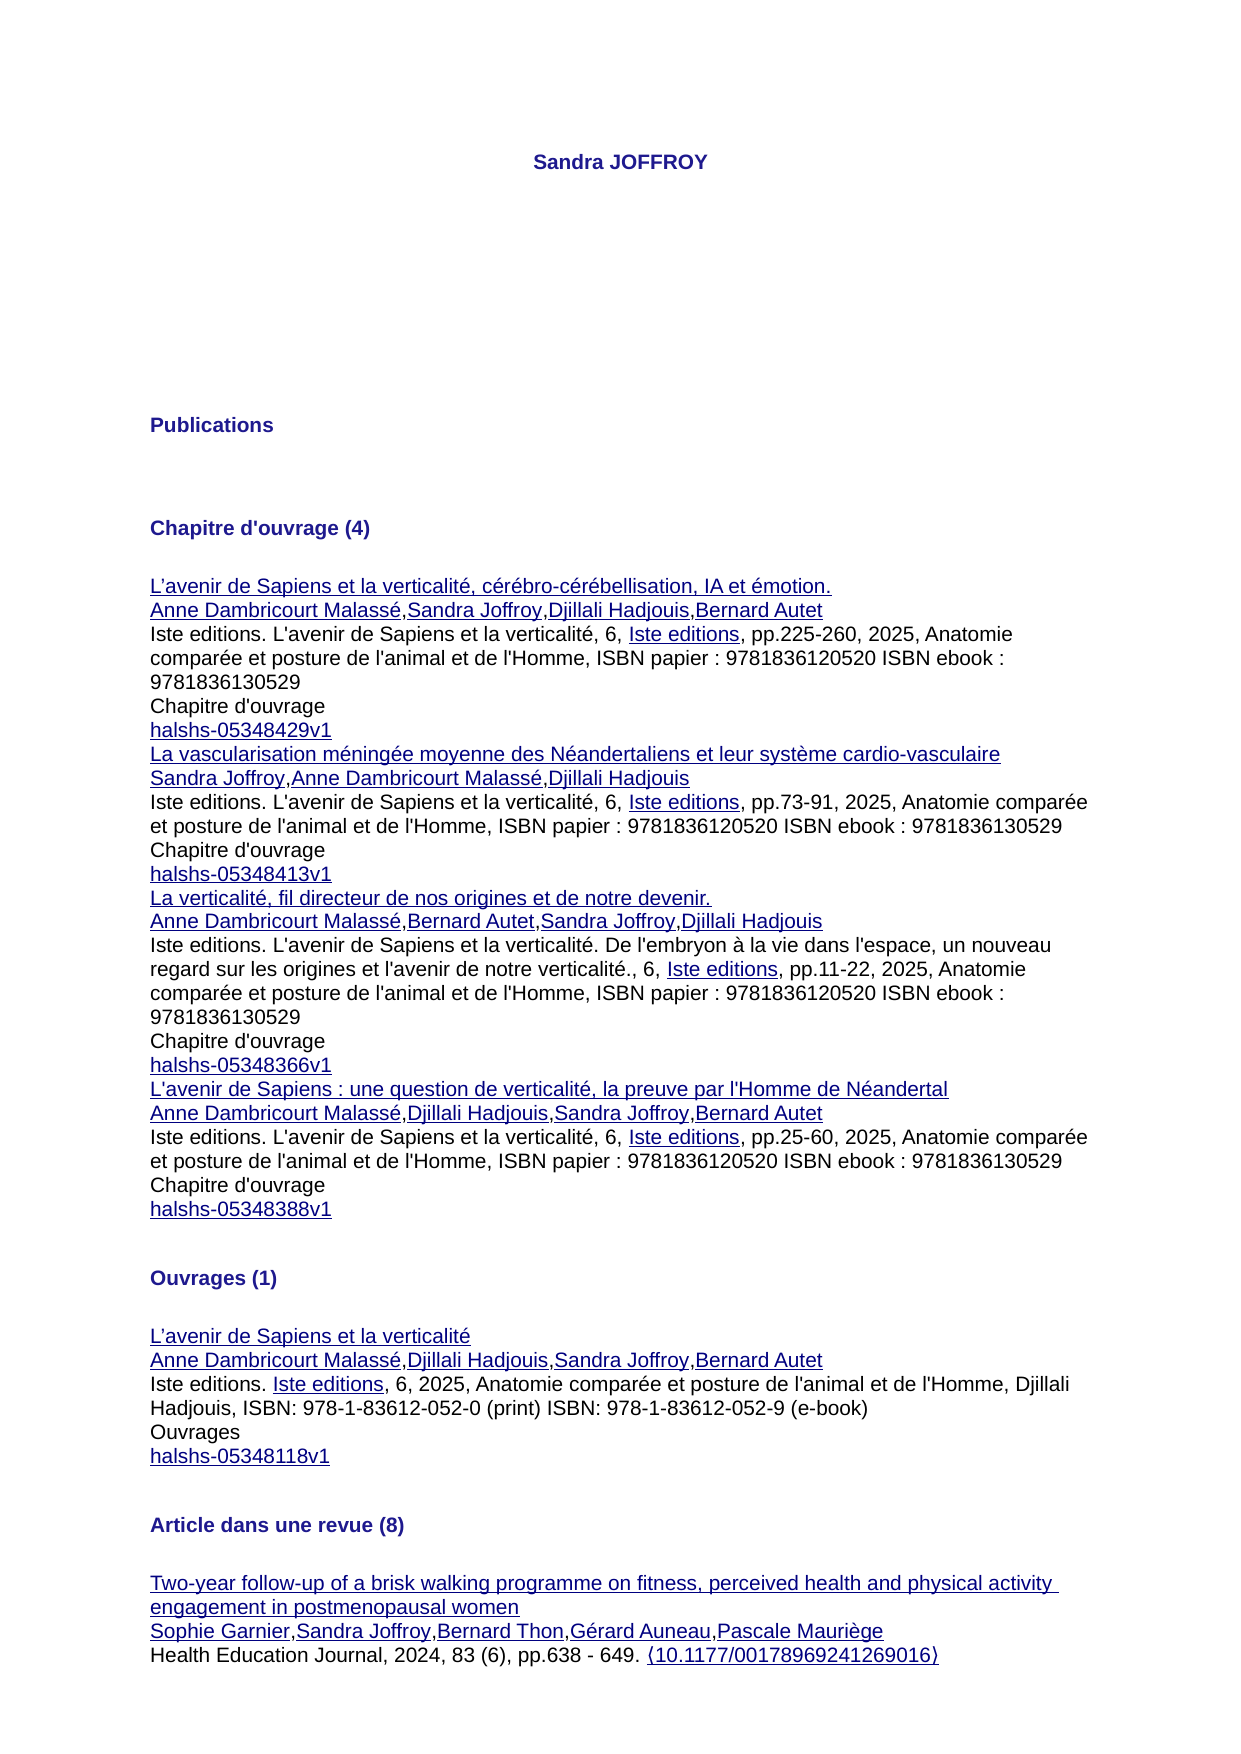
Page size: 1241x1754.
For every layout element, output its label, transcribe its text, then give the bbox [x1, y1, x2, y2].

subtitle Publications [150, 412, 1090, 436]
table_header L’avenir de Sapiens et la verticalité, cérébro-cérébellisation, IA et émotion. Anne Dambricourt Malassé,Sandra Joffroy,Djillali Hadjouis,Bernard Autet Iste editions. L'avenir de Sapiens et la verticalité, 6, Iste editions, pp.225-260, 2025, Anatomie comparée et posture de l'animal et de l'Homme, ISBN papier : 9781836120520 ISBN ebook : 9781836130529 Chapitre d'ouvrage halshs-05348429v1 [150, 574, 1090, 742]
table_cell L'avenir de Sapiens : une question de verticalité, la preuve par l'Homme de Néandertal Anne Dambricourt Malassé,Djillali Hadjouis,Sandra Joffroy,Bernard Autet Iste editions. L'avenir de Sapiens et la verticalité, 6, Iste editions, pp.25-60, 2025, Anatomie comparée et posture de l'animal et de l'Homme, ISBN papier : 9781836120520 ISBN ebook : 9781836130529 Chapitre d'ouvrage halshs-05348388v1 [150, 1077, 1090, 1221]
subtitle Sandra JOFFROY [150, 150, 1090, 174]
table_cell La verticalité, fil directeur de nos origines et de notre devenir. Anne Dambricourt Malassé,Bernard Autet,Sandra Joffroy,Djillali Hadjouis Iste editions. L'avenir de Sapiens et la verticalité. De l'embryon à la vie dans l'espace, un nouveau regard sur les origines et l'avenir de notre verticalité., 6, Iste editions, pp.11-22, 2025, Anatomie comparée et posture de l'animal et de l'Homme, ISBN papier : 9781836120520 ISBN ebook : 9781836130529 Chapitre d'ouvrage halshs-05348366v1 [150, 885, 1090, 1077]
subtitle Article dans une revue (8) [150, 1512, 1090, 1536]
subtitle Ouvrages (1) [150, 1266, 1090, 1289]
subtitle Chapitre d'ouvrage (4) [150, 516, 1090, 539]
table_header L’avenir de Sapiens et la verticalité Anne Dambricourt Malassé,Djillali Hadjouis,Sandra Joffroy,Bernard Autet Iste editions. Iste editions, 6, 2025, Anatomie comparée et posture de l'animal et de l'Homme, Djillali Hadjouis, ISBN: 978-1-83612-052-0 (print) ISBN: 978-1-83612-052-9 (e-book) Ouvrages halshs-05348118v1 [150, 1324, 1090, 1468]
table_header Two-year follow-up of a brisk walking programme on fitness, perceived health and physical activity engagement in postmenopausal women Sophie Garnier,Sandra Joffroy,Bernard Thon,Gérard Auneau,Pascale Mauriège Health Education Journal, 2024, 83 (6), pp.638 - 649. ⟨10.1177/00178969241269016⟩ [150, 1571, 1090, 1667]
table_cell La vascularisation méningée moyenne des Néandertaliens et leur système cardio-vasculaire Sandra Joffroy,Anne Dambricourt Malassé,Djillali Hadjouis Iste editions. L'avenir de Sapiens et la verticalité, 6, Iste editions, pp.73-91, 2025, Anatomie comparée et posture de l'animal et de l'Homme, ISBN papier : 9781836120520 ISBN ebook : 9781836130529 Chapitre d'ouvrage halshs-05348413v1 [150, 742, 1090, 885]
